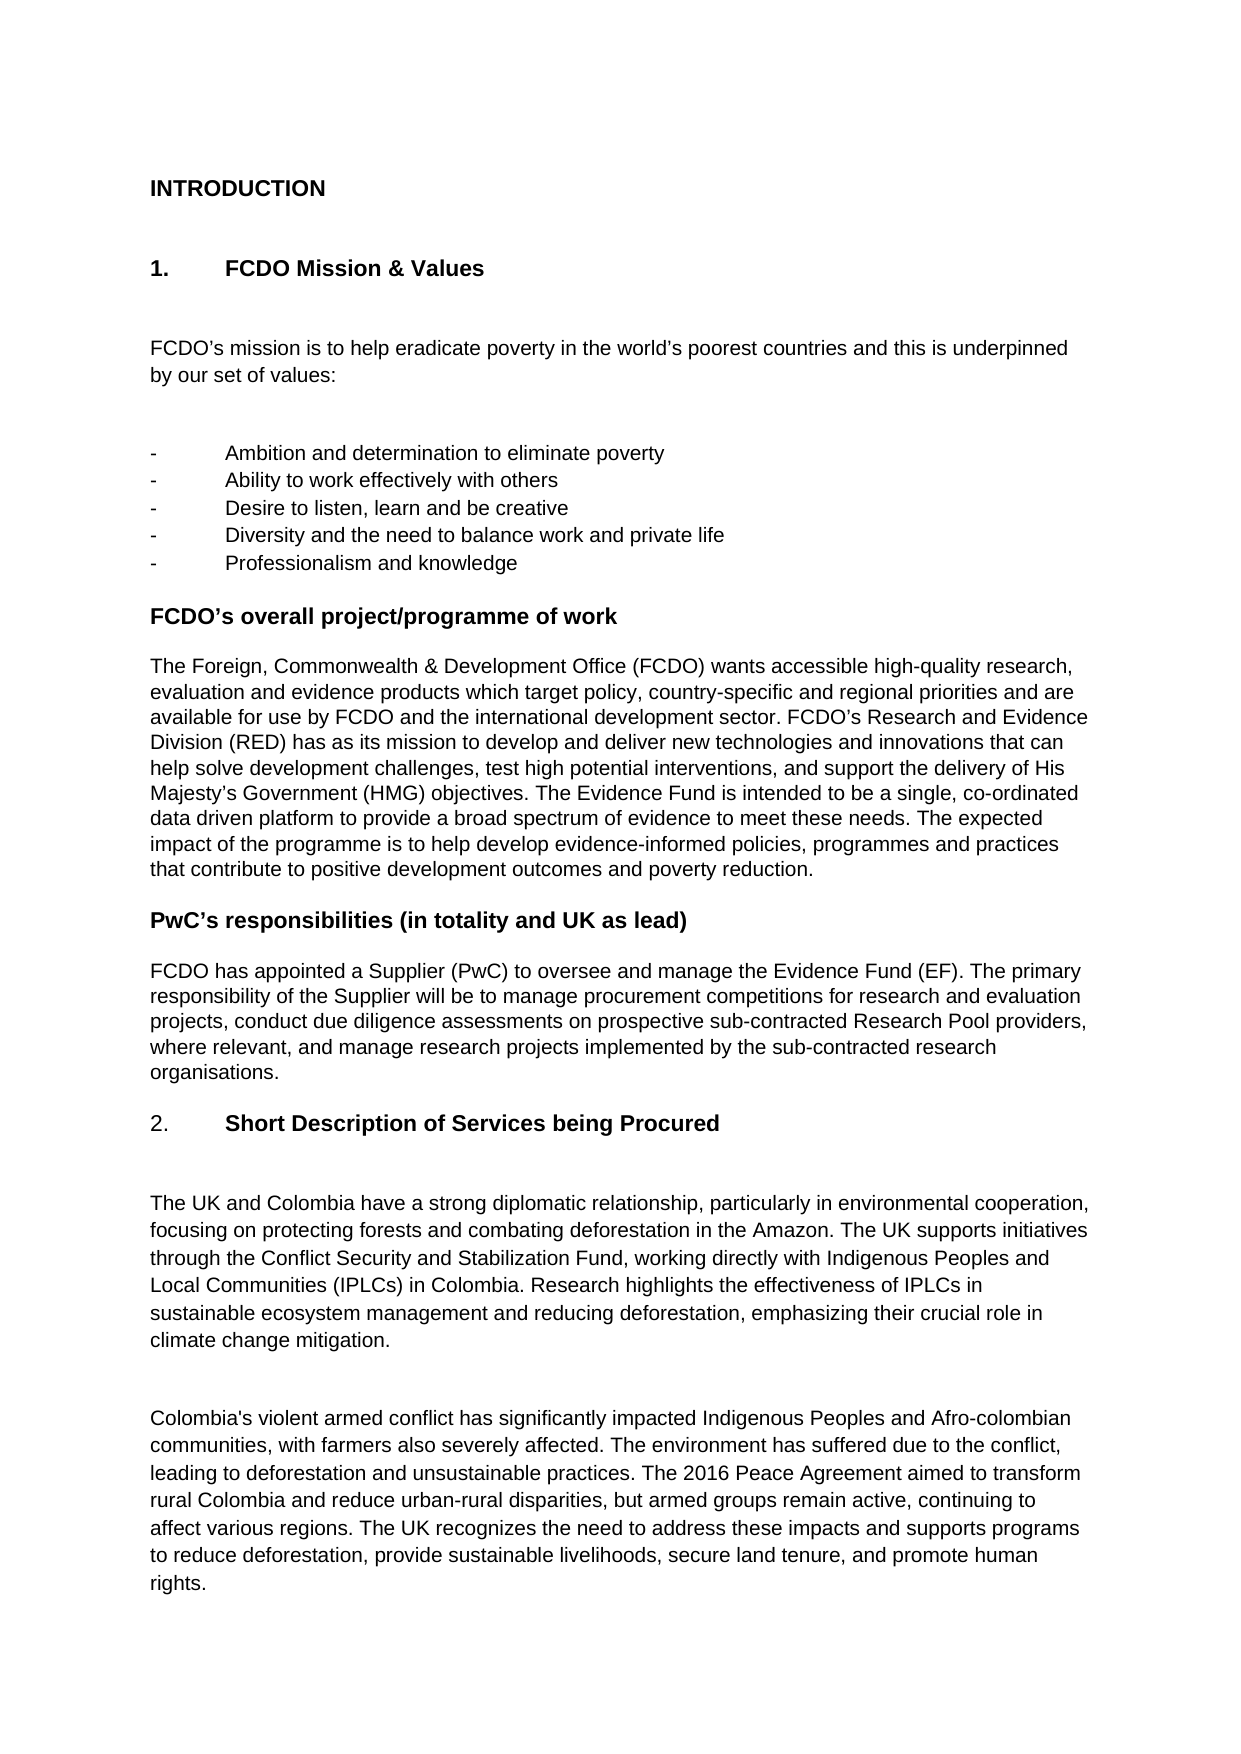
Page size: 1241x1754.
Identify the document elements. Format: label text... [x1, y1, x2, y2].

list Desire to listen, learn and be creative [150, 495, 1091, 519]
text Colombia's violent armed conflict has significantly impacted Indigenous Peoples and Afro-colombian communities, with farmers also severely affected. The environment has suffered due to the conflict, leading to deforestation and unsustainable practices. The 2016 Peace Agreement aimed to transform rural Colombia and reduce urban-rural disparities, but armed groups remain active, continuing to affect various regions. The UK recognizes the need to address these impacts and supports programs to reduce deforestation, provide sustainable livelihoods, secure land tenure, and promote human rights. [150, 1406, 1091, 1594]
text FCDO’s mission is to help eradicate poverty in the world’s poorest countries and this is underpinned by our set of values: [150, 335, 1091, 387]
list Ambition and determination to eliminate poverty [150, 440, 1091, 464]
text The UK and Colombia have a strong diplomatic relationship, particularly in environmental cooperation, focusing on protecting forests and combating deforestation in the Amazon. The UK supports initiatives through the Conflict Security and Stabilization Fund, working directly with Indigenous Peoples and Local Communities (IPLCs) in Colombia. Research highlights the effectiveness of IPLCs in sustainable ecosystem management and reducing deforestation, emphasizing their crucial role in climate change mitigation. [150, 1191, 1091, 1352]
text The Foreign, Commonwealth & Development Office (FCDO) wants accessible high-quality research, evaluation and evidence products which target policy, country-specific and regional priorities and are available for use by FCDO and the international development sector. FCDO’s Research and Evidence Division (RED) has as its mission to develop and deliver new technologies and innovations that can help solve development challenges, test high potential interventions, and support the delivery of His Majesty’s Government (HMG) objectives. The Evidence Fund is intended to be a single, co-ordinated data driven platform to provide a broad spectrum of evidence to meet these needs. The expected impact of the programme is to help develop evidence-informed policies, programmes and practices that contribute to positive development outcomes and poverty reduction. [150, 654, 1091, 881]
list Diversity and the need to balance work and private life [150, 523, 1091, 547]
text FCDO’s overall project/programme of work [150, 603, 1091, 629]
text INTRODUCTION [150, 175, 1091, 201]
text PwC’s responsibilities (in totality and UK as lead) [150, 907, 1091, 934]
list Professionalism and knowledge [150, 550, 1091, 574]
list Ability to work effectively with others [150, 468, 1091, 492]
text FCDO has appointed a Supplier (PwC) to oversee and manage the Evidence Fund (EF). The primary responsibility of the Supplier will be to manage procurement competitions for research and evaluation projects, conduct due diligence assessments on prospective sub-contracted Research Pool providers, where relevant, and manage research projects implemented by the sub-contracted research organisations. [150, 959, 1091, 1084]
list FCDO Mission & Values [150, 255, 1091, 282]
list Short Description of Services being Procured [150, 1110, 1091, 1137]
